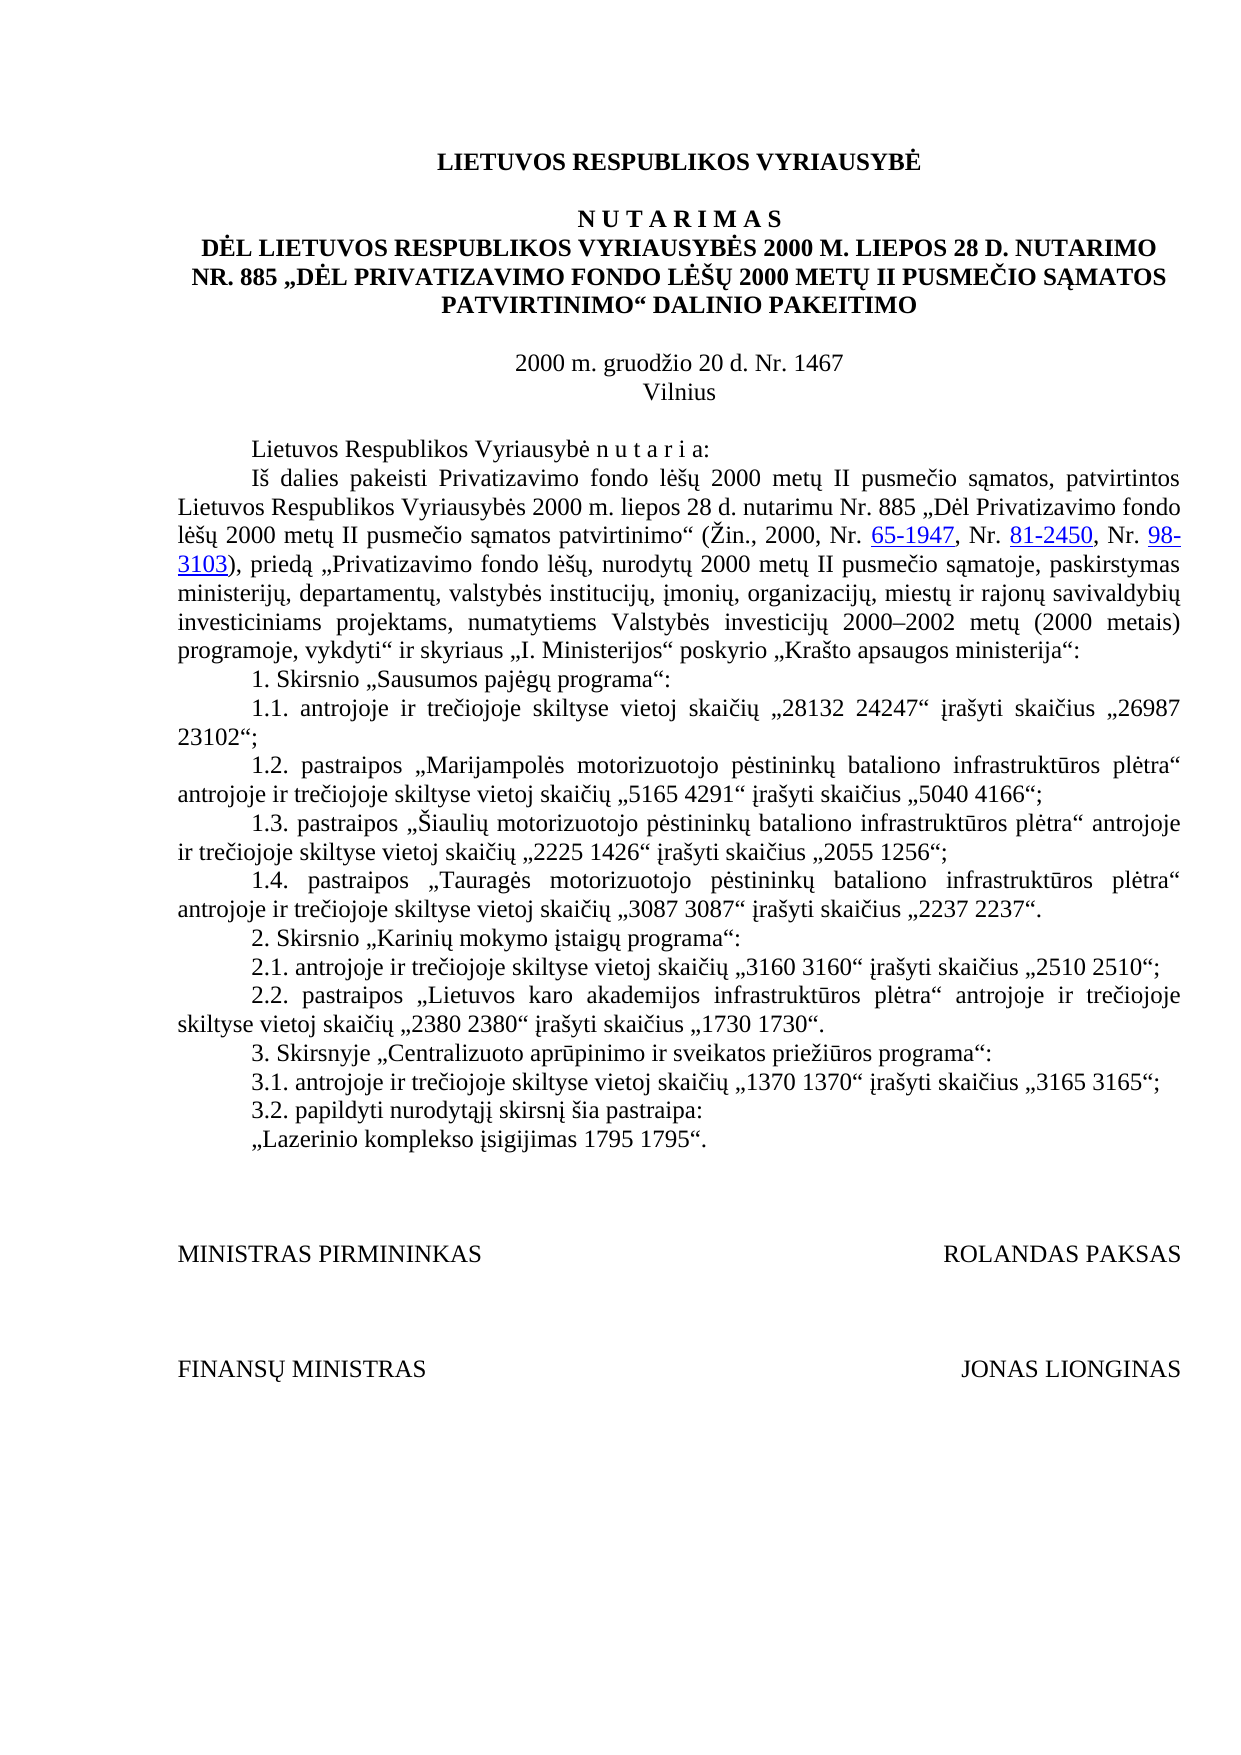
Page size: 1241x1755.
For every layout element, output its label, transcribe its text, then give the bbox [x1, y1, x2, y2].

text DĖL LIETUVOS RESPUBLIKOS VYRIAUSYBĖS 2000 M. LIEPOS 28 D. NUTARIMO NR. 885 „DĖL PRIVATIZAVIMO FONDO LĖŠŲ 2000 METŲ II PUSMEČIO SĄMATOS PATVIRTINIMO“ DALINIO PAKEITIMO [177, 233, 1181, 319]
text 1.1. antrojoje ir trečiojoje skiltyse vietoj skaičių „28132 24247“ įrašyti skaičius „26987 23102“; [177, 693, 1181, 751]
text 1.3. pastraipos „Šiaulių motorizuotojo pėstininkų bataliono infrastruktūros plėtra“ antrojoje ir trečiojoje skiltyse vietoj skaičių „2225 1426“ įrašyti skaičius „2055 1256“; [177, 808, 1181, 866]
text FINANSŲ MINISTRAS JONAS LIONGINAS [177, 1354, 1181, 1383]
text Vilnius [177, 377, 1181, 406]
text 3.2. papildyti nurodytąjį skirsnį šia pastraipa: [177, 1096, 1181, 1124]
text 2.1. antrojoje ir trečiojoje skiltyse vietoj skaičių „3160 3160“ įrašyti skaičius „2510 2510“; [177, 952, 1181, 981]
text Lietuvos Respublikos Vyriausybė nutaria: [177, 434, 1181, 463]
text 3. Skirsnyje „Centralizuoto aprūpinimo ir sveikatos priežiūros programa“: [177, 1038, 1181, 1067]
text 1.2. pastraipos „Marijampolės motorizuotojo pėstininkų bataliono infrastruktūros plėtra“ antrojoje ir trečiojoje skiltyse vietoj skaičių „5165 4291“ įrašyti skaičius „5040 4166“; [177, 751, 1181, 808]
text 1. Skirsnio „Sausumos pajėgų programa“: [177, 664, 1181, 693]
text N U T A R I M A S [177, 204, 1181, 233]
text 2.2. pastraipos „Lietuvos karo akademijos infrastruktūros plėtra“ antrojoje ir trečiojoje skiltyse vietoj skaičių „2380 2380“ įrašyti skaičius „1730 1730“. [177, 981, 1181, 1038]
text Iš dalies pakeisti Privatizavimo fondo lėšų 2000 metų II pusmečio sąmatos, patvirtintos Lietuvos Respublikos Vyriausybės 2000 m. liepos 28 d. nutarimu Nr. 885 „Dėl Privatizavimo fondo lėšų 2000 metų II pusmečio sąmatos patvirtinimo“ (Žin., 2000, Nr. 65-1947, Nr. 81-2450, Nr. 98-3103), priedą „Privatizavimo fondo lėšų, nurodytų 2000 metų II pusmečio sąmatoje, paskirstymas ministerijų, departamentų, valstybės institucijų, įmonių, organizacijų, miestų ir rajonų savivaldybių investiciniams projektams, numatytiems Valstybės investicijų 2000–2002 metų (2000 metais) programoje, vykdyti“ ir skyriaus „I. Ministerijos“ poskyrio „Krašto apsaugos ministerija“: [177, 463, 1181, 664]
text „Lazerinio komplekso įsigijimas 1795 1795“. [177, 1124, 1181, 1153]
text 1.4. pastraipos „Tauragės motorizuotojo pėstininkų bataliono infrastruktūros plėtra“ antrojoje ir trečiojoje skiltyse vietoj skaičių „3087 3087“ įrašyti skaičius „2237 2237“. [177, 866, 1181, 923]
text MINISTRAS PIRMININKAS ROLANDAS PAKSAS [177, 1239, 1181, 1268]
text 2. Skirsnio „Karinių mokymo įstaigų programa“: [177, 923, 1181, 952]
text 3.1. antrojoje ir trečiojoje skiltyse vietoj skaičių „1370 1370“ įrašyti skaičius „3165 3165“; [177, 1067, 1181, 1096]
text 2000 m. gruodžio 20 d. Nr. 1467 [177, 348, 1181, 377]
text LIETUVOS RESPUBLIKOS VYRIAUSYBĖ [177, 147, 1181, 176]
